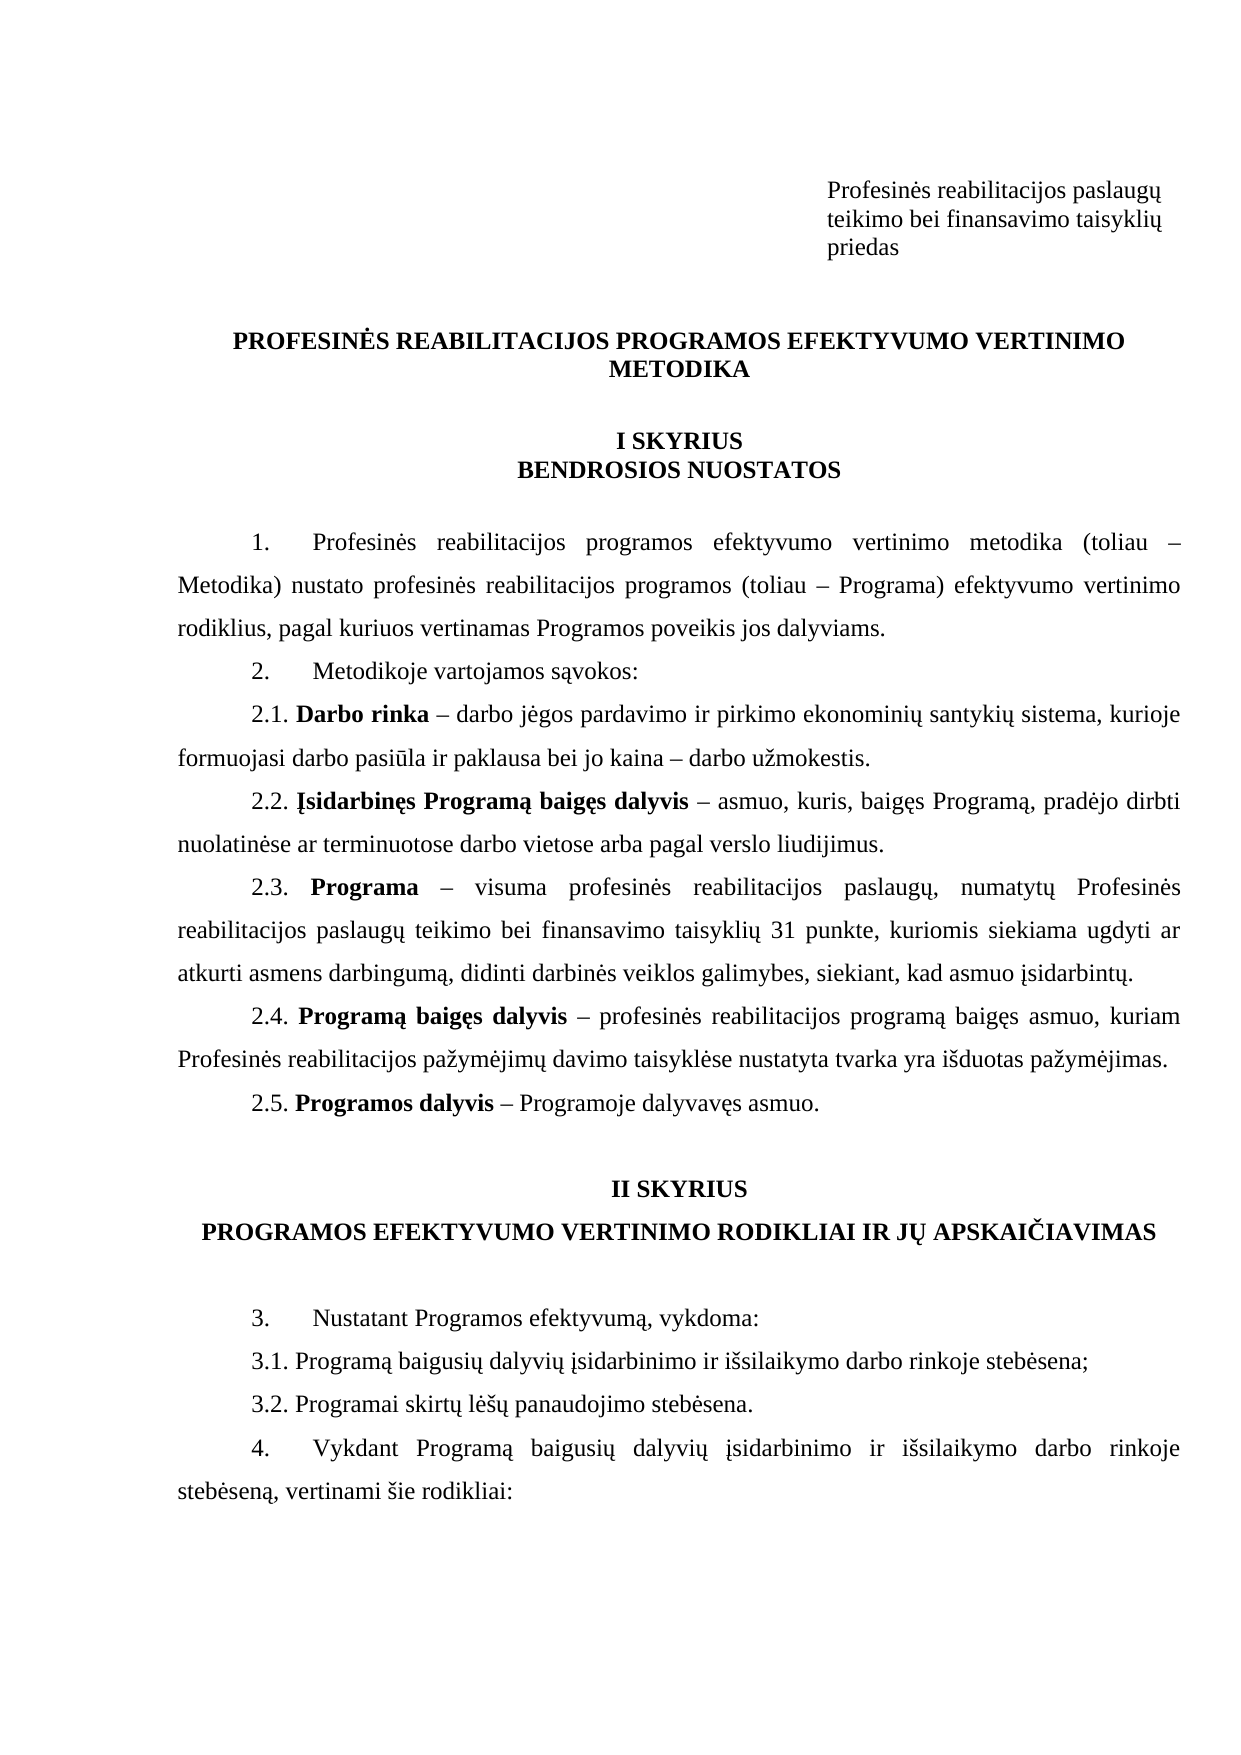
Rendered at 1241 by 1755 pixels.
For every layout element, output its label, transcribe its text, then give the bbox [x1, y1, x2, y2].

text 1. Profesinės reabilitacijos programos efektyvumo vertinimo metodika (toliau – Metodika) nustato profesinės reabilitacijos programos (toliau – Programa) efektyvumo vertinimo rodiklius, pagal kuriuos vertinamas Programos poveikis jos dalyviams. [177, 527, 1181, 642]
text 3.2. Programai skirtų lėšų panaudojimo stebėsena. [177, 1389, 1181, 1418]
text 2. Metodikoje vartojamos sąvokos: [177, 656, 1181, 685]
text PROGRAMOS EFEKTYVUMO VERTINIMO RODIKLIAI IR JŲ APSKAIČIAVIMAS [177, 1217, 1181, 1246]
text 4. Vykdant Programą baigusių dalyvių įsidarbinimo ir išsilaikymo darbo rinkoje stebėseną, vertinami šie rodikliai: [177, 1433, 1181, 1504]
text teikimo bei finansavimo taisyklių [177, 204, 1181, 232]
text BENDROSIOS NUOSTATOS [177, 455, 1181, 484]
text 3.1. Programą baigusių dalyvių įsidarbinimo ir išsilaikymo darbo rinkoje stebėsena; [177, 1346, 1181, 1375]
text II SKYRIUS [177, 1174, 1181, 1203]
text 2.4. Programą baigęs dalyvis – profesinės reabilitacijos programą baigęs asmuo, kuriam Profesinės reabilitacijos pažymėjimų davimo taisyklėse nustatyta tvarka yra išduotas pažymėjimas. [177, 1001, 1181, 1073]
text Profesinės reabilitacijos paslaugų [177, 175, 1181, 204]
text 2.5. Programos dalyvis – Programoje dalyvavęs asmuo. [177, 1088, 1181, 1116]
text priedas [827, 232, 1181, 261]
text 2.3. Programa – visuma profesinės reabilitacijos paslaugų, numatytų Profesinės reabilitacijos paslaugų teikimo bei finansavimo taisyklių 31 punkte, kuriomis siekiama ugdyti ar atkurti asmens darbingumą, didinti darbinės veiklos galimybes, siekiant, kad asmuo įsidarbintų. [177, 872, 1181, 987]
text PROFESINĖS REABILITACIJOS PROGRAMOS EFEKTYVUMO VERTINIMO METODIKA [177, 326, 1181, 383]
text 3. Nustatant Programos efektyvumą, vykdoma: [177, 1303, 1181, 1332]
text I SKYRIUS [177, 426, 1181, 455]
text 2.1. Darbo rinka – darbo jėgos pardavimo ir pirkimo ekonominių santykių sistema, kurioje formuojasi darbo pasiūla ir paklausa bei jo kaina – darbo užmokestis. [177, 699, 1181, 771]
text 2.2. Įsidarbinęs Programą baigęs dalyvis – asmuo, kuris, baigęs Programą, pradėjo dirbti nuolatinėse ar terminuotose darbo vietose arba pagal verslo liudijimus. [177, 786, 1181, 858]
